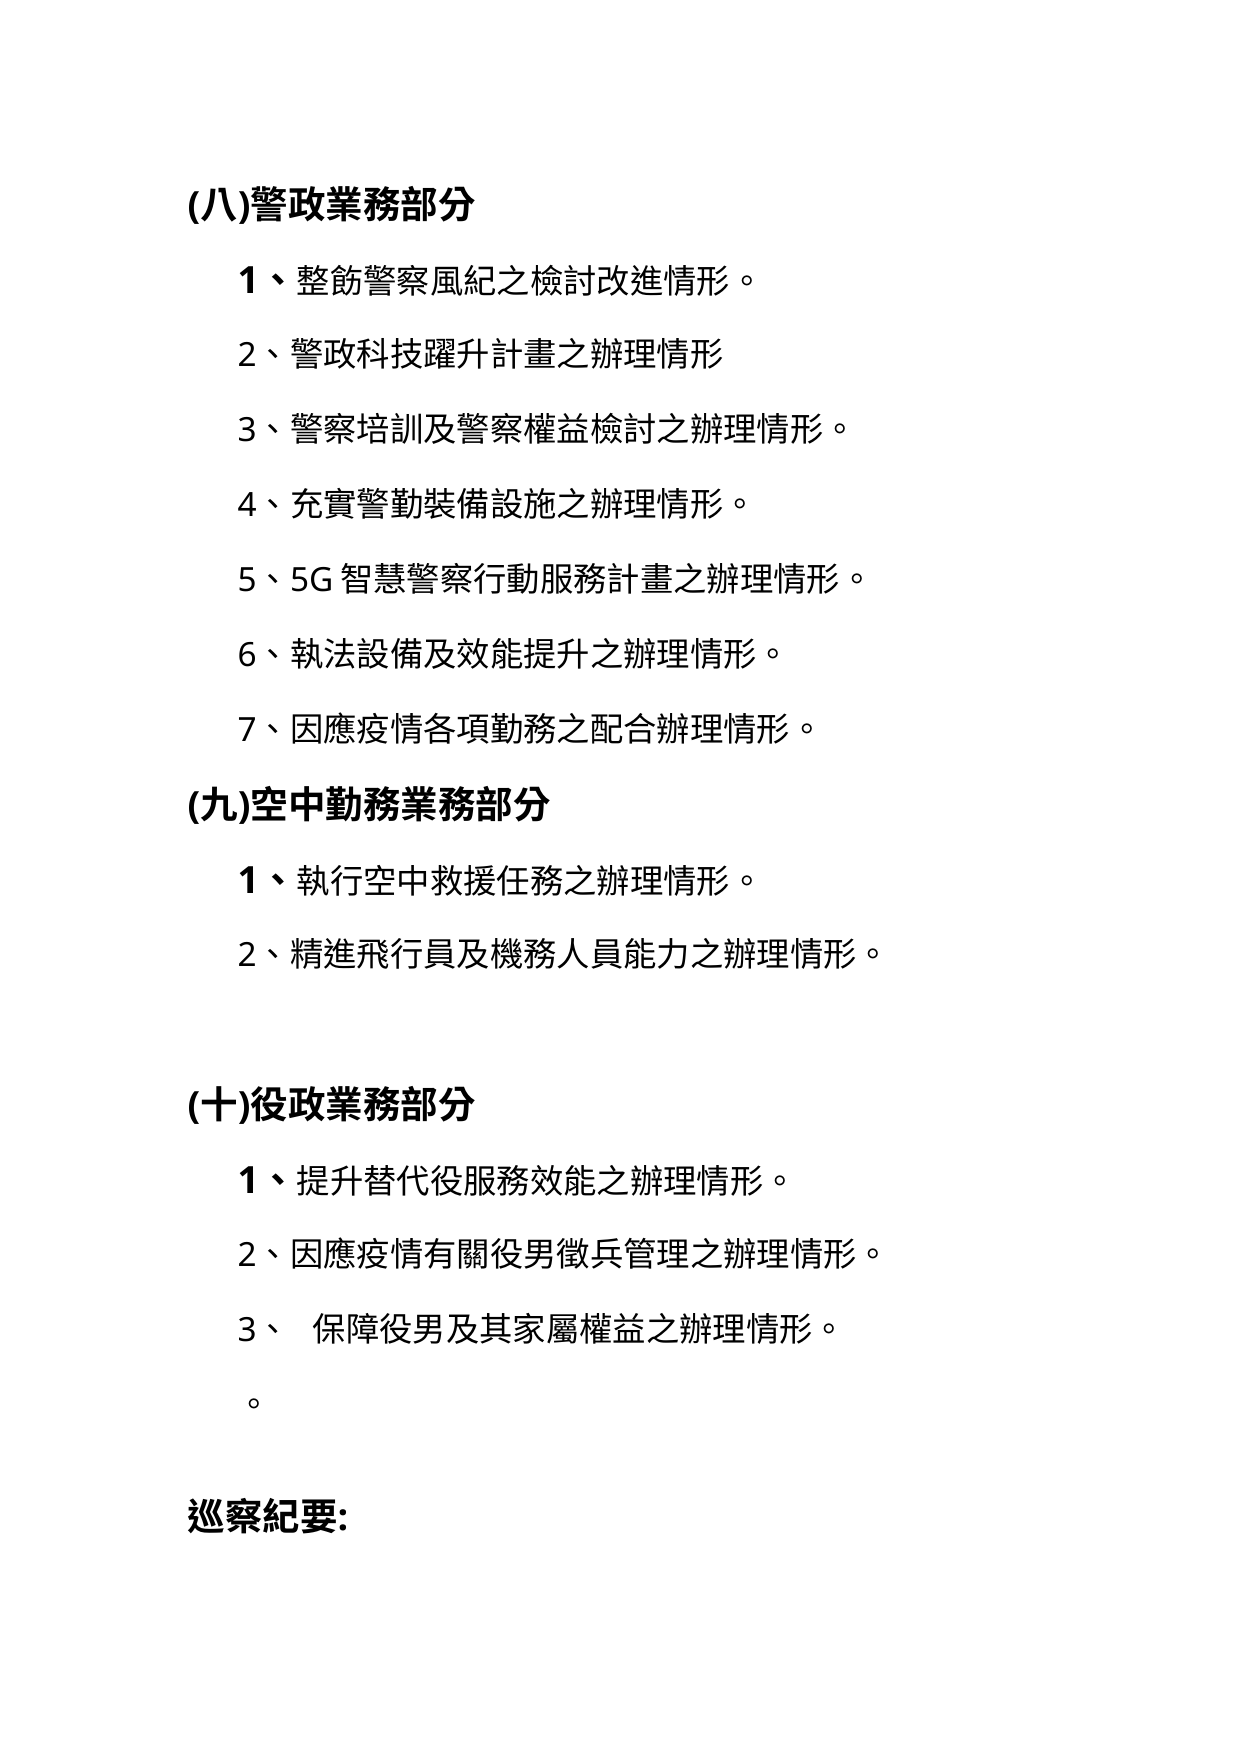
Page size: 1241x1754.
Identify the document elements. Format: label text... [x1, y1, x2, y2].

text 1、整飭警察風紀之檢討改進情形。 [237, 239, 1053, 314]
text 2、精進飛行員及機務人員能力之辦理情形。 [237, 914, 1053, 989]
text 6、執法設備及效能提升之辦理情形。 [237, 614, 1053, 689]
text 5、5G智慧警察行動服務計畫之辦理情形。 [237, 539, 1053, 614]
text 1、提升替代役服務效能之辦理情形。 [237, 1139, 1053, 1214]
text 7、因應疫情各項勤務之配合辦理情形。 [237, 689, 1053, 764]
text 4、充實警勤裝備設施之辦理情形。 [237, 464, 1053, 539]
text (八)警政業務部分 [187, 164, 1053, 239]
text 巡察紀要: [187, 1477, 1053, 1552]
text 。 [237, 1364, 1053, 1439]
text 2、因應疫情有關役男徵兵管理之辦理情形。 [237, 1214, 1053, 1289]
list 保障役男及其家屬權益之辦理情形。 [237, 1289, 1053, 1364]
text 1、執行空中救援任務之辦理情形。 [237, 839, 1053, 914]
text (九)空中勤務業務部分 [187, 764, 1053, 839]
text (十)役政業務部分 [187, 1064, 1053, 1139]
text 3、警察培訓及警察權益檢討之辦理情形。 [237, 389, 1053, 464]
text 2、警政科技躍升計畫之辦理情形 [237, 314, 1053, 389]
